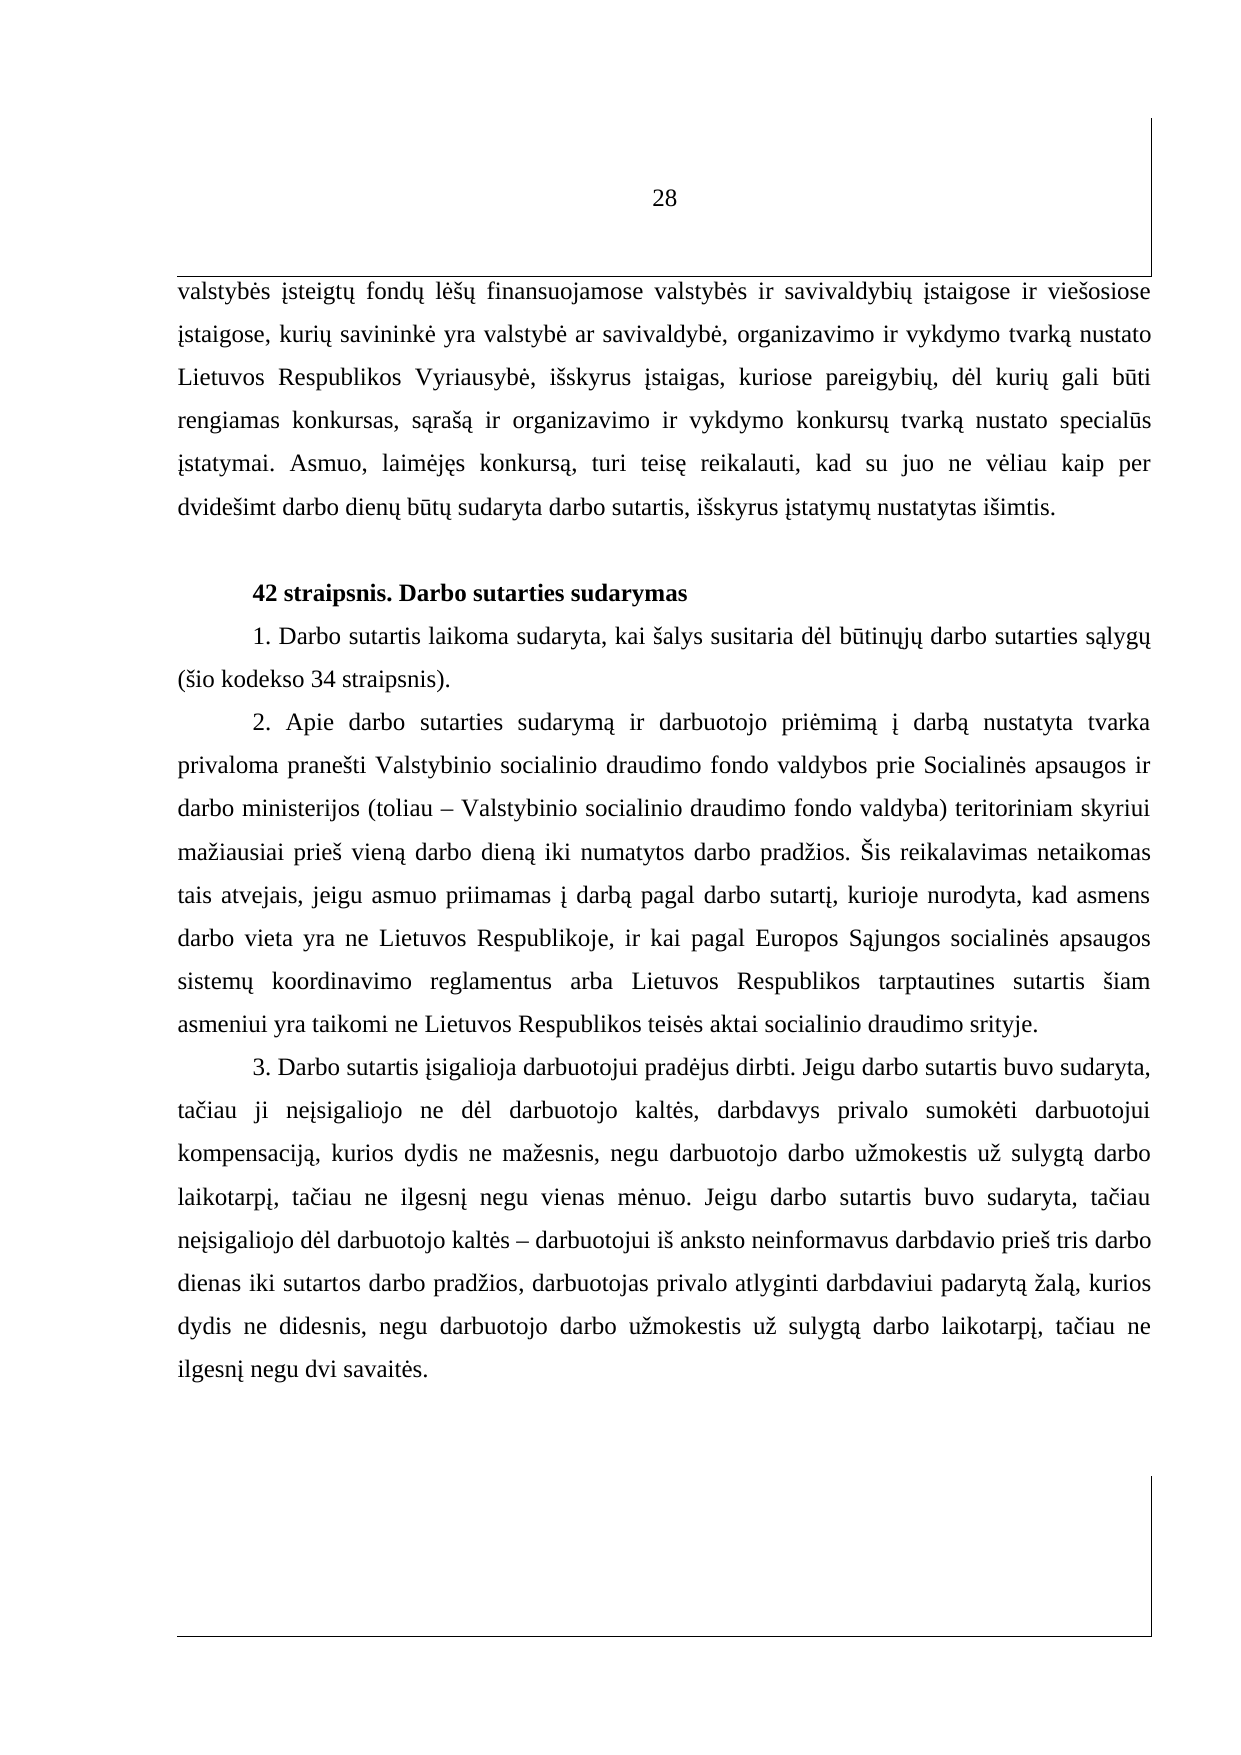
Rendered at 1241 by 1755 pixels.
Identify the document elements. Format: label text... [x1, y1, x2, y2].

text 3. Darbo sutartis įsigalioja darbuotojui pradėjus dirbti. Jeigu darbo sutartis buvo sudaryta, tačiau ji neįsigaliojo ne dėl darbuotojo kaltės, darbdavys privalo sumokėti darbuotojui kompensaciją, kurios dydis ne mažesnis, negu darbuotojo darbo užmokestis už sulygtą darbo laikotarpį, tačiau ne ilgesnį negu vienas mėnuo. Jeigu darbo sutartis buvo sudaryta, tačiau neįsigaliojo dėl darbuotojo kaltės – darbuotojui iš anksto neinformavus darbdavio prieš tris darbo dienas iki sutartos darbo pradžios, darbuotojas privalo atlyginti darbdaviui padarytą žalą, kurios dydis ne didesnis, negu darbuotojo darbo užmokestis už sulygtą darbo laikotarpį, tačiau ne ilgesnį negu dvi savaitės. [177, 1052, 1152, 1383]
subtitle 42 straipsnis. Darbo sutarties sudarymas [177, 578, 1152, 607]
text 1. Darbo sutartis laikoma sudaryta, kai šalys susitaria dėl būtinųjų darbo sutarties sąlygų (šio kodekso 34 straipsnis). [177, 621, 1152, 693]
text valstybės įsteigtų fondų lėšų finansuojamose valstybės ir savivaldybių įstaigose ir viešosiose įstaigose, kurių savininkė yra valstybė ar savivaldybė, organizavimo ir vykdymo tvarką nustato Lietuvos Respublikos Vyriausybė, išskyrus įstaigas, kuriose pareigybių, dėl kurių gali būti rengiamas konkursas, sąrašą ir organizavimo ir vykdymo konkursų tvarką nustato specialūs įstatymai. Asmuo, laimėjęs konkursą, turi teisę reikalauti, kad su juo ne vėliau kaip per dvidešimt darbo dienų būtų sudaryta darbo sutartis, išskyrus įstatymų nustatytas išimtis. [177, 276, 1152, 520]
text 2. Apie darbo sutarties sudarymą ir darbuotojo priėmimą į darbą nustatyta tvarka privaloma pranešti Valstybinio socialinio draudimo fondo valdybos prie Socialinės apsaugos ir darbo ministerijos (toliau – Valstybinio socialinio draudimo fondo valdyba) teritoriniam skyriui mažiausiai prieš vieną darbo dieną iki numatytos darbo pradžios. Šis reikalavimas netaikomas tais atvejais, jeigu asmuo priimamas į darbą pagal darbo sutartį, kurioje nurodyta, kad asmens darbo vieta yra ne Lietuvos Respublikoje, ir kai pagal Europos Sąjungos socialinės apsaugos sistemų koordinavimo reglamentus arba Lietuvos Respublikos tarptautines sutartis šiam asmeniui yra taikomi ne Lietuvos Respublikos teisės aktai socialinio draudimo srityje. [177, 707, 1152, 1038]
